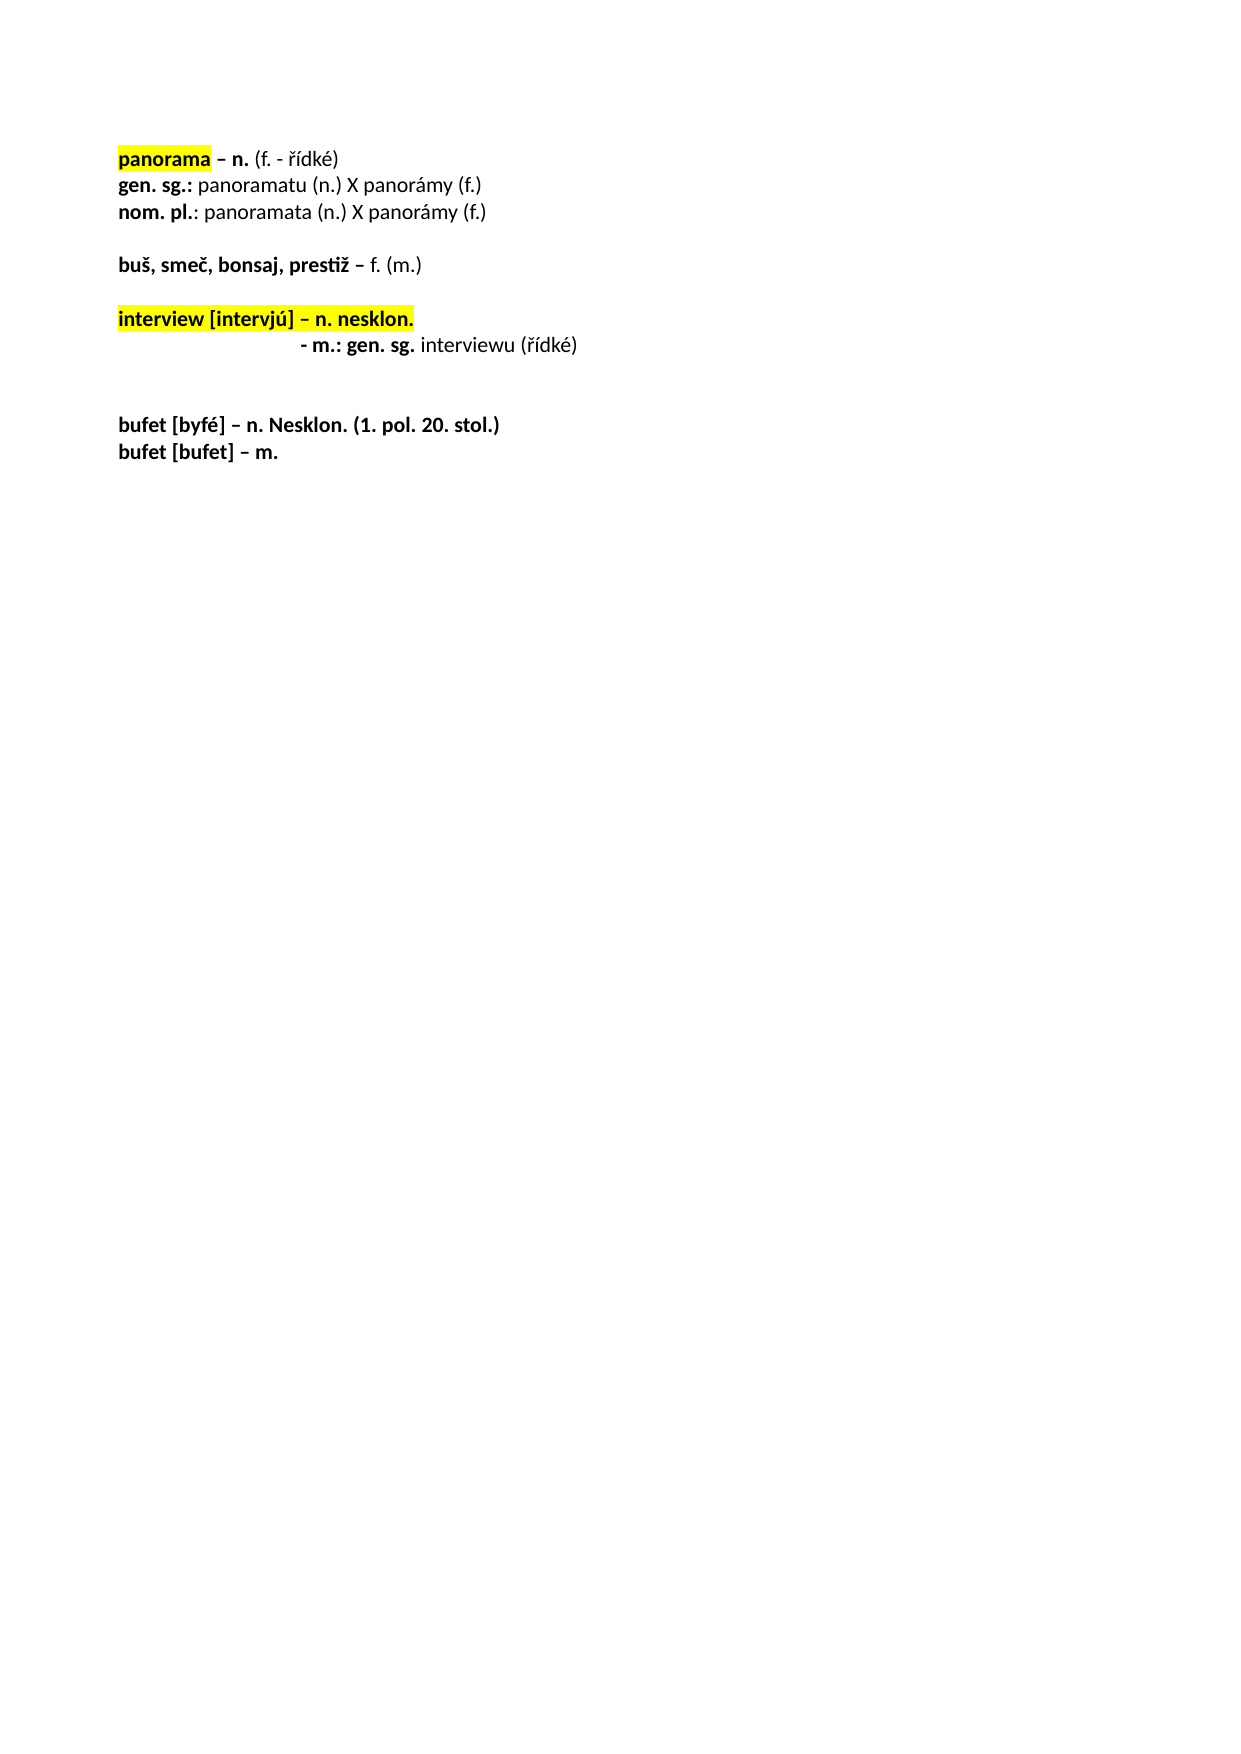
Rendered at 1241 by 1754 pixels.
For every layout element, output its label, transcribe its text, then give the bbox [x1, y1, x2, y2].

text panorama – n. (f. - řídké) [118, 145, 1122, 171]
text gen. sg.: panoramatu (n.) X panorámy (f.) [118, 171, 1122, 198]
text - m.: gen. sg. interviewu (řídké) [118, 331, 1122, 358]
text nom. pl.: panoramata (n.) X panorámy (f.) [118, 198, 1122, 225]
text buš, smeč, bonsaj, prestiž – f. (m.) [118, 251, 1122, 278]
text bufet [bufet] – m. [118, 438, 1122, 465]
text interview [intervjú] – n. nesklon. [118, 305, 1122, 331]
text bufet [byfé] – n. Nesklon. (1. pol. 20. stol.) [118, 411, 1122, 438]
